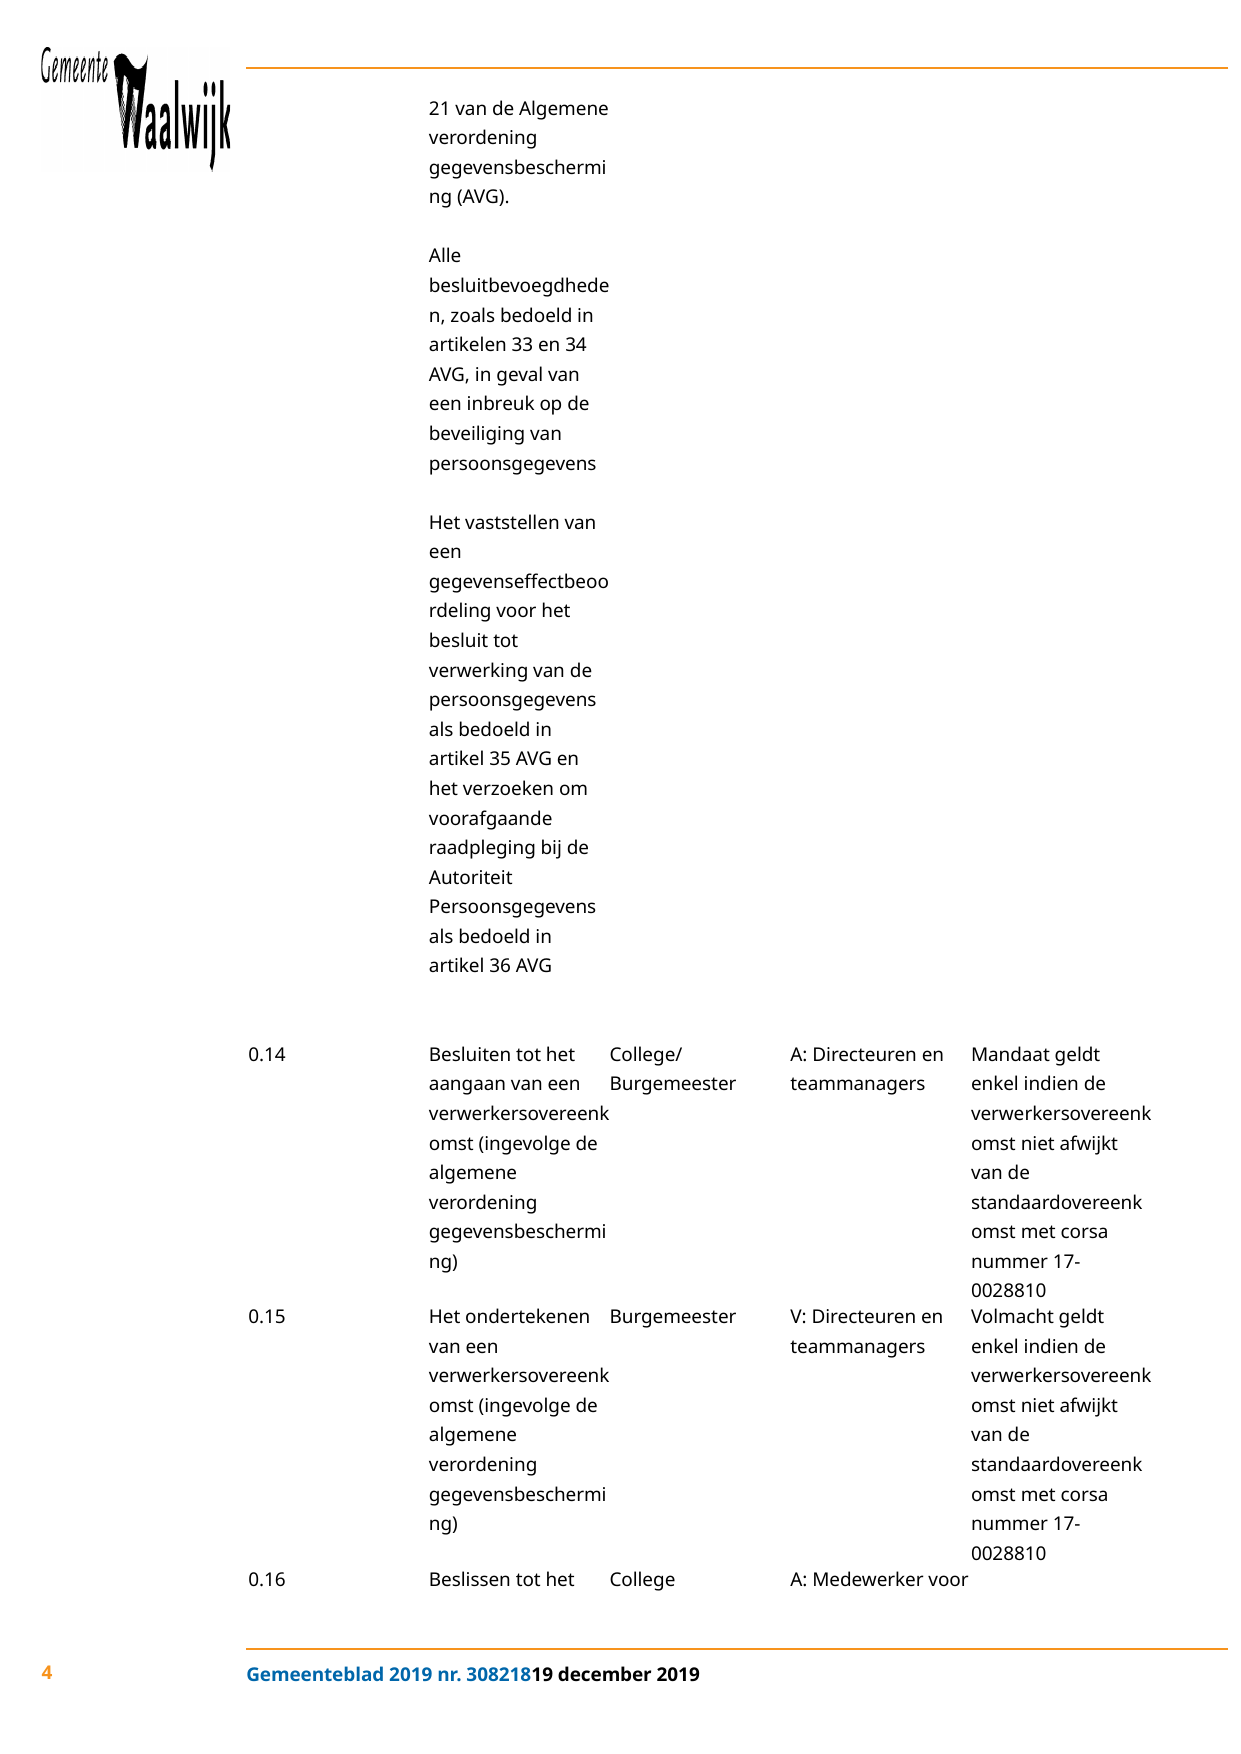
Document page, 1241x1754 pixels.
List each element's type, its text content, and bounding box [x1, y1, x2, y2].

table_cell Burgemeester [609, 1303, 790, 1566]
picture [41, 47, 231, 172]
table_cell [609, 95, 790, 1008]
table_cell [971, 1566, 1152, 1591]
table_header Mandaat geldt enkel indien de verwerkersovereenkomst niet afwijkt van de standaardovereenkomst met corsa nummer 17-0028810 [971, 1041, 1152, 1303]
table_cell A: Medewerker voor [790, 1566, 971, 1591]
table_cell [971, 95, 1152, 1008]
table_header 0.14 [248, 1041, 429, 1303]
table_cell College [609, 1566, 790, 1591]
table_cell Beslissen tot het [429, 1566, 609, 1591]
table_header A: Directeuren en teammanagers [790, 1041, 971, 1303]
table_cell Volmacht geldt enkel indien de verwerkersovereenkomst niet afwijkt van de standaardovereenkomst met corsa nummer 17-0028810 [971, 1303, 1152, 1566]
table_cell 0.16 [248, 1566, 429, 1591]
table_header Besluiten tot het aangaan van een verwerkersovereenkomst (ingevolge de algemene verordening gegevensbescherming) [429, 1041, 609, 1303]
table_cell 21 van de Algemene verordening gegevensbescherming (AVG). Alle besluitbevoegdheden, zoals bedoeld in artikelen 33 en 34 AVG, in geval van een inbreuk op de beveiliging van persoonsgegevens Het vaststellen van een gegevenseffectbeoordeling voor het besluit tot verwerking van de persoonsgegevens als bedoeld in artikel 35 AVG en het verzoeken om voorafgaande raadpleging bij de Autoriteit Persoonsgegevens als bedoeld in artikel 36 AVG [429, 95, 609, 1008]
table_cell [248, 95, 429, 1008]
table_cell Het ondertekenen van een verwerkersovereenkomst (ingevolge de algemene verordening gegevensbescherming) [429, 1303, 609, 1566]
table_header College/ Burgemeester [609, 1041, 790, 1303]
table_cell V: Directeuren en teammanagers [790, 1303, 971, 1566]
table_cell [790, 95, 971, 1008]
table_cell 0.15 [248, 1303, 429, 1566]
